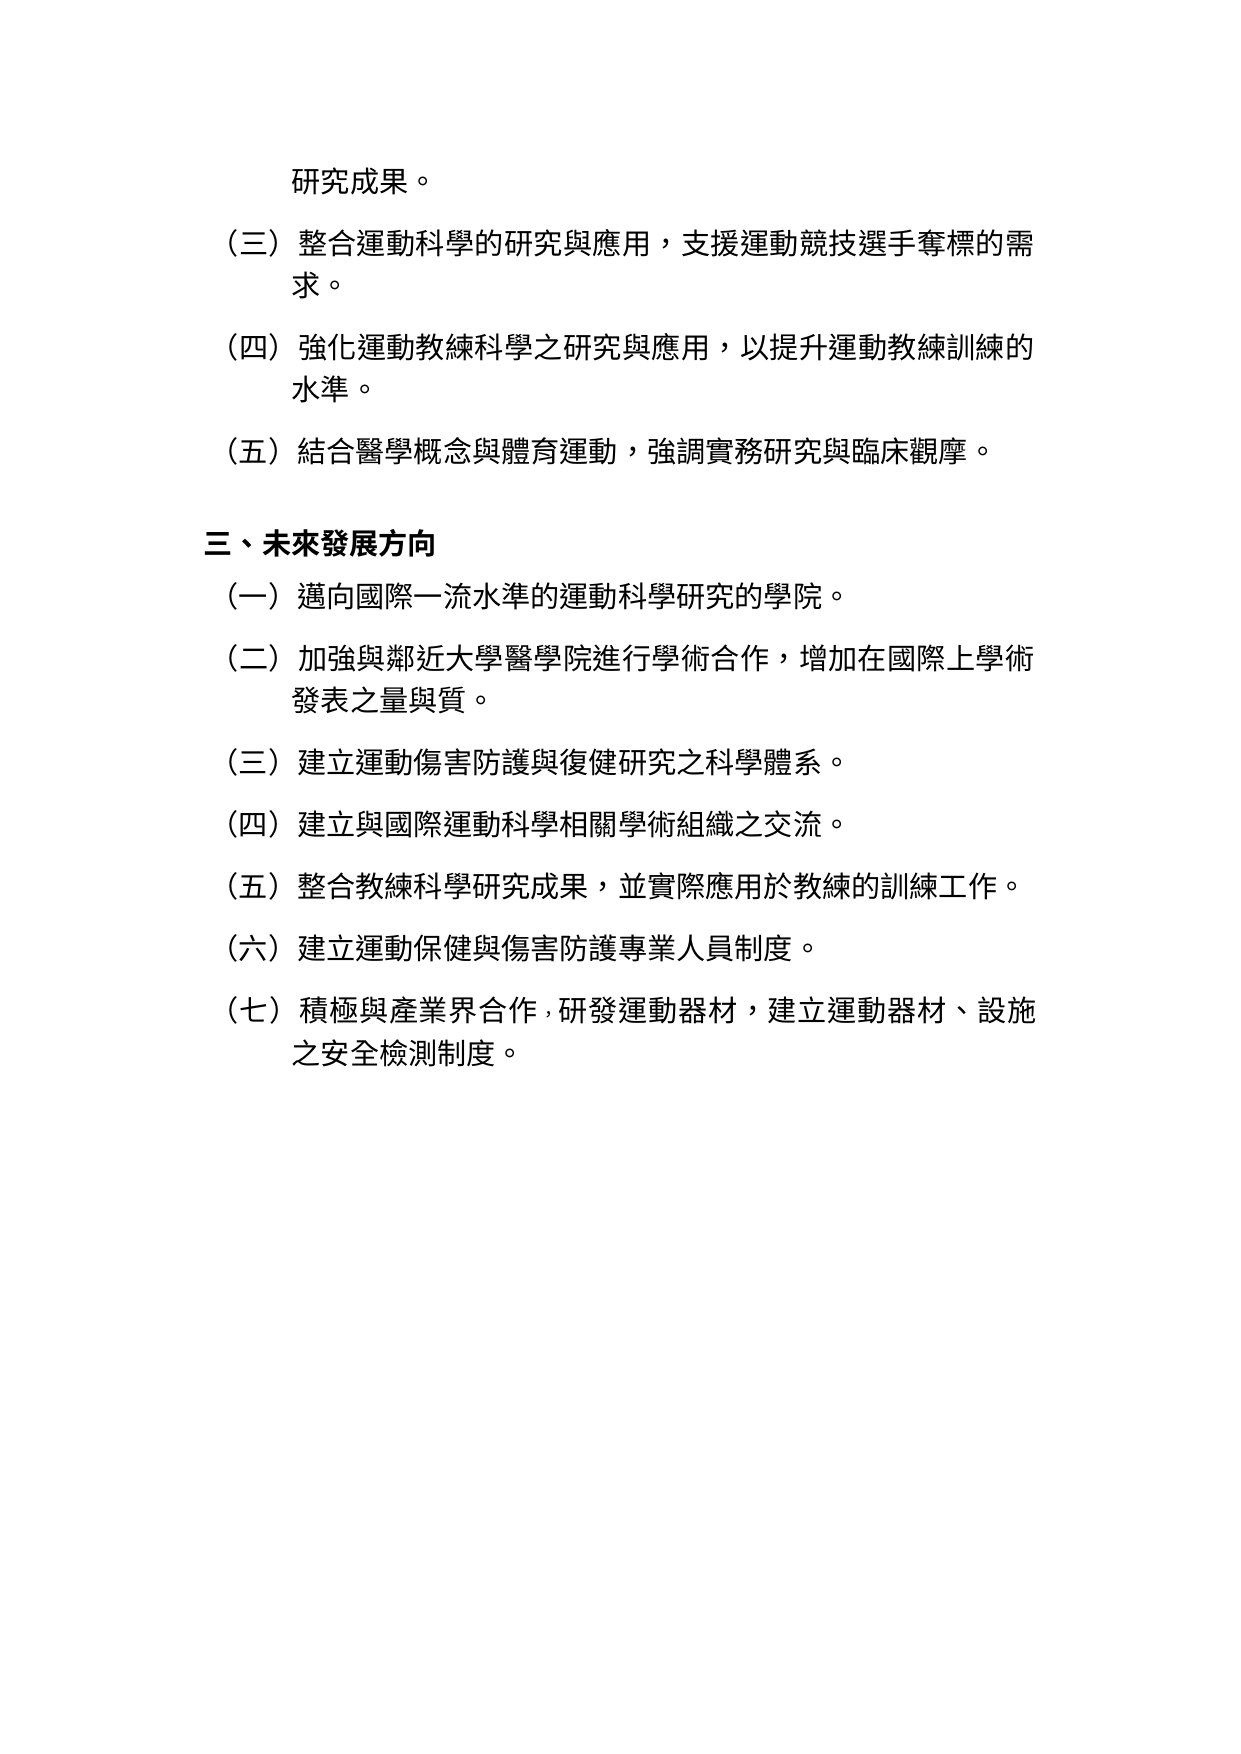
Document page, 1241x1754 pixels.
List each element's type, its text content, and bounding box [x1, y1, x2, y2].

text （四）建立與國際運動科學相關學術組織之交流。 [209, 802, 1037, 844]
text （七）積極與產業界合作，研發運動器材，建立運動器材、設施之安全檢測制度。 [209, 988, 1037, 1072]
text （三）整合運動科學的研究與應用，支援運動競技選手奪標的需求。 [209, 220, 1037, 305]
text （六）建立運動保健與傷害防護專業人員制度。 [209, 926, 1037, 968]
text 研究成果。 [209, 158, 1037, 201]
text （二）加強與鄰近大學醫學院進行學術合作，增加在國際上學術發表之量與質。 [209, 635, 1037, 720]
text （四）強化運動教練科學之研究與應用，以提升運動教練訓練的水準。 [209, 325, 1037, 409]
text （五）結合醫學概念與體育運動，強調實務研究與臨床觀摩。 [209, 429, 1037, 471]
text （三）建立運動傷害防護與復健研究之科學體系。 [209, 739, 1037, 782]
text （五）整合教練科學研究成果，並實際應用於教練的訓練工作。 [209, 864, 1037, 906]
text 三、未來發展方向 [203, 521, 1037, 563]
text （一）邁向國際一流水準的運動科學研究的學院。 [209, 573, 1037, 615]
